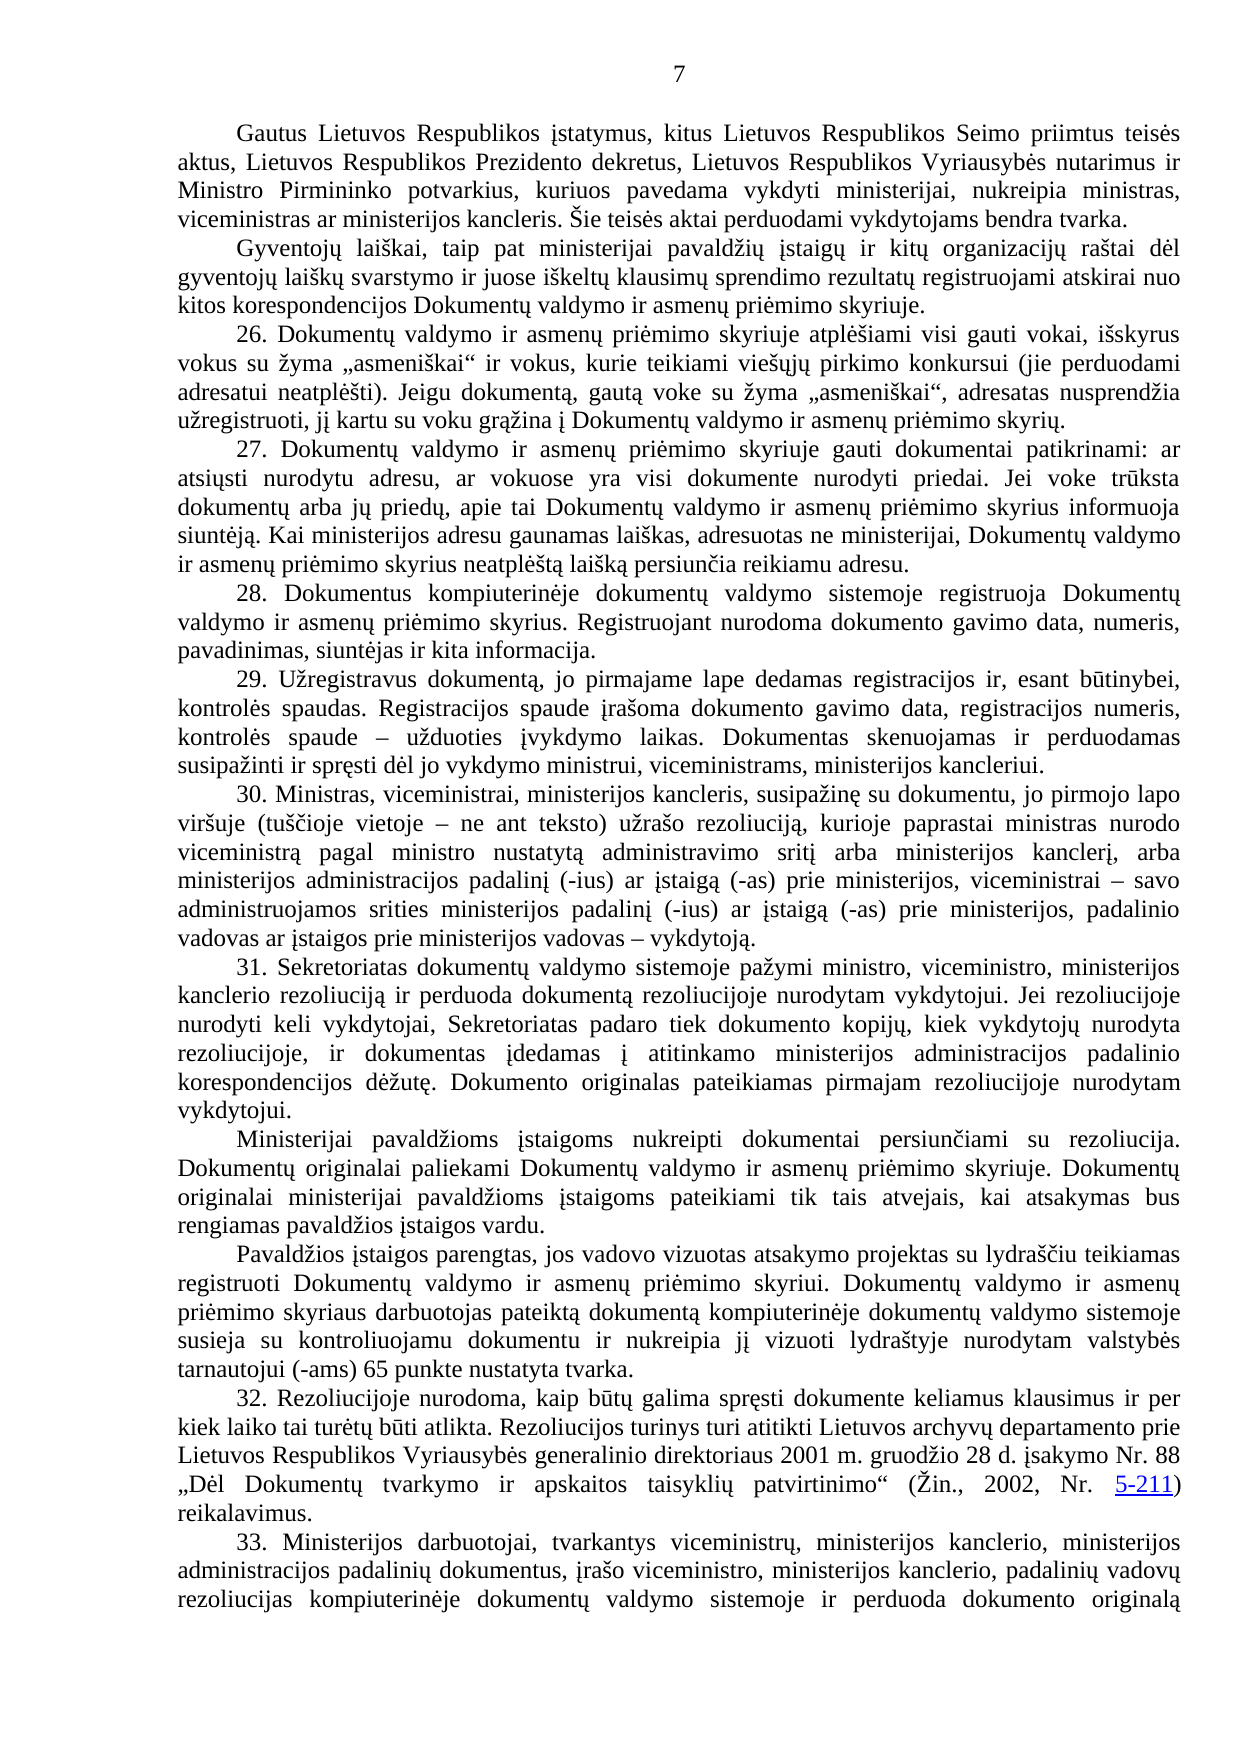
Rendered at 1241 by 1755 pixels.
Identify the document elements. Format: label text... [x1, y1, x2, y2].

text 28. Dokumentus kompiuterinėje dokumentų valdymo sistemoje registruoja Dokumentų valdymo ir asmenų priėmimo skyrius. Registruojant nurodoma dokumento gavimo data, numeris, pavadinimas, siuntėjas ir kita informacija. [177, 578, 1181, 664]
text 30. Ministras, viceministrai, ministerijos kancleris, susipažinę su dokumentu, jo pirmojo lapo viršuje (tuščioje vietoje – ne ant teksto) užrašo rezoliuciją, kurioje paprastai ministras nurodo viceministrą pagal ministro nustatytą administravimo sritį arba ministerijos kanclerį, arba ministerijos administracijos padalinį (-ius) ar įstaigą (-as) prie ministerijos, viceministrai – savo administruojamos srities ministerijos padalinį (-ius) ar įstaigą (-as) prie ministerijos, padalinio vadovas ar įstaigos prie ministerijos vadovas – vykdytoją. [177, 779, 1181, 952]
text Gautus Lietuvos Respublikos įstatymus, kitus Lietuvos Respublikos Seimo priimtus teisės aktus, Lietuvos Respublikos Prezidento dekretus, Lietuvos Respublikos Vyriausybės nutarimus ir Ministro Pirmininko potvarkius, kuriuos pavedama vykdyti ministerijai, nukreipia ministras, viceministras ar ministerijos kancleris. Šie teisės aktai perduodami vykdytojams bendra tvarka. [177, 118, 1181, 233]
text 33. Ministerijos darbuotojai, tvarkantys viceministrų, ministerijos kanclerio, ministerijos administracijos padalinių dokumentus, įrašo viceministro, ministerijos kanclerio, padalinių vadovų rezoliucijas kompiuterinėje dokumentų valdymo sistemoje ir perduoda dokumento originalą [177, 1527, 1181, 1613]
text Gyventojų laiškai, taip pat ministerijai pavaldžių įstaigų ir kitų organizacijų raštai dėl gyventojų laiškų svarstymo ir juose iškeltų klausimų sprendimo rezultatų registruojami atskirai nuo kitos korespondencijos Dokumentų valdymo ir asmenų priėmimo skyriuje. [177, 233, 1181, 319]
text 31. Sekretoriatas dokumentų valdymo sistemoje pažymi ministro, viceministro, ministerijos kanclerio rezoliuciją ir perduoda dokumentą rezoliucijoje nurodytam vykdytojui. Jei rezoliucijoje nurodyti keli vykdytojai, Sekretoriatas padaro tiek dokumento kopijų, kiek vykdytojų nurodyta rezoliucijoje, ir dokumentas įdedamas į atitinkamo ministerijos administracijos padalinio korespondencijos dėžutę. Dokumento originalas pateikiamas pirmajam rezoliucijoje nurodytam vykdytojui. [177, 952, 1181, 1124]
text Ministerijai pavaldžioms įstaigoms nukreipti dokumentai persiunčiami su rezoliucija. Dokumentų originalai paliekami Dokumentų valdymo ir asmenų priėmimo skyriuje. Dokumentų originalai ministerijai pavaldžioms įstaigoms pateikiami tik tais atvejais, kai atsakymas bus rengiamas pavaldžios įstaigos vardu. [177, 1124, 1181, 1239]
text 32. Rezoliucijoje nurodoma, kaip būtų galima spręsti dokumente keliamus klausimus ir per kiek laiko tai turėtų būti atlikta. Rezoliucijos turinys turi atitikti Lietuvos archyvų departamento prie Lietuvos Respublikos Vyriausybės generalinio direktoriaus 2001 m. gruodžio 28 d. įsakymo Nr. 88 „Dėl Dokumentų tvarkymo ir apskaitos taisyklių patvirtinimo“ (Žin., 2002, Nr. 5-211) reikalavimus. [177, 1383, 1181, 1527]
text 26. Dokumentų valdymo ir asmenų priėmimo skyriuje atplėšiami visi gauti vokai, išskyrus vokus su žyma „asmeniškai“ ir vokus, kurie teikiami viešųjų pirkimo konkursui (jie perduodami adresatui neatplėšti). Jeigu dokumentą, gautą voke su žyma „asmeniškai“, adresatas nusprendžia užregistruoti, jį kartu su voku grąžina į Dokumentų valdymo ir asmenų priėmimo skyrių. [177, 319, 1181, 434]
text 27. Dokumentų valdymo ir asmenų priėmimo skyriuje gauti dokumentai patikrinami: ar atsiųsti nurodytu adresu, ar vokuose yra visi dokumente nurodyti priedai. Jei voke trūksta dokumentų arba jų priedų, apie tai Dokumentų valdymo ir asmenų priėmimo skyrius informuoja siuntėją. Kai ministerijos adresu gaunamas laiškas, adresuotas ne ministerijai, Dokumentų valdymo ir asmenų priėmimo skyrius neatplėštą laišką persiunčia reikiamu adresu. [177, 434, 1181, 578]
text Pavaldžios įstaigos parengtas, jos vadovo vizuotas atsakymo projektas su lydraščiu teikiamas registruoti Dokumentų valdymo ir asmenų priėmimo skyriui. Dokumentų valdymo ir asmenų priėmimo skyriaus darbuotojas pateiktą dokumentą kompiuterinėje dokumentų valdymo sistemoje susieja su kontroliuojamu dokumentu ir nukreipia jį vizuoti lydraštyje nurodytam valstybės tarnautojui (-ams) 65 punkte nustatyta tvarka. [177, 1239, 1181, 1383]
text 29. Užregistravus dokumentą, jo pirmajame lape dedamas registracijos ir, esant būtinybei, kontrolės spaudas. Registracijos spaude įrašoma dokumento gavimo data, registracijos numeris, kontrolės spaude – užduoties įvykdymo laikas. Dokumentas skenuojamas ir perduodamas susipažinti ir spręsti dėl jo vykdymo ministrui, viceministrams, ministerijos kancleriui. [177, 664, 1181, 779]
